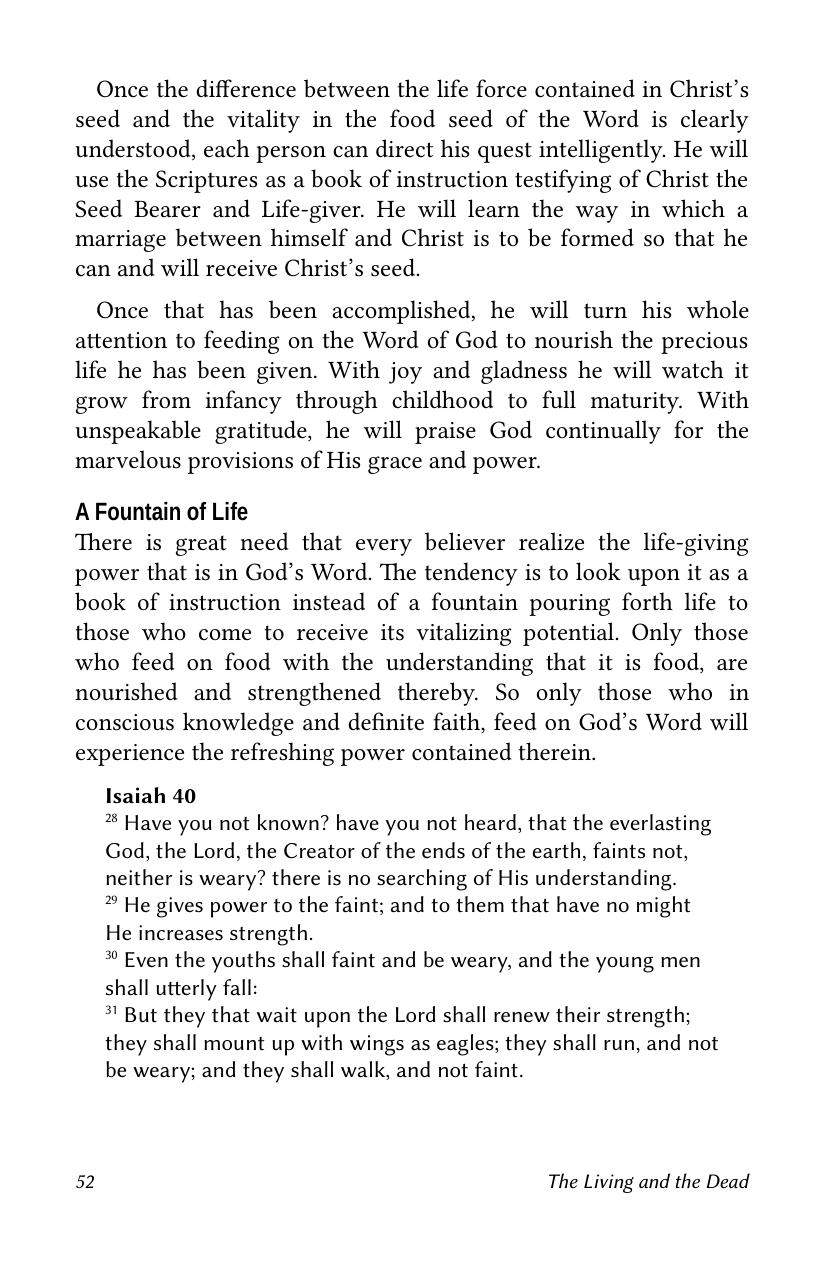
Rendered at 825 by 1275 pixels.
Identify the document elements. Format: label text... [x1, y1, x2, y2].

text Isaiah 40 [105, 783, 750, 809]
text 29 He gives power to the faint; and to them that have no might He increases strength. [105, 892, 720, 946]
subtitle A Fountain of Life [75, 497, 750, 525]
text There is great need that every believer realize the life-giving power that is in God’s Word. The tendency is to look upon it as a book of instruction instead of a fountain pouring forth life to those who come to receive its vitalizing potential. Only those who feed on food with the understanding that it is food, are nourished and strengthened thereby. So only those who in conscious knowledge and definite faith, feed on God’s Word will experience the refreshing power contained therein. [75, 528, 750, 766]
text Once that has been accomplished, he will turn his whole attention to feeding on the Word of God to nourish the precious life he has been given. With joy and gladness he will watch it grow from infancy through childhood to full maturity. With unspeakable gratitude, he will praise God continually for the marvelous provisions of His grace and power. [75, 296, 750, 474]
text 28 Have you not known? have you not heard, that the everlasting God, the Lord, the Creator of the ends of the earth, faints not, neither is weary? there is no searching of His understanding. [105, 810, 720, 891]
text 31 But they that wait upon the Lord shall renew their strength; they shall mount up with wings as eagles; they shall run, and not be weary; and they shall walk, and not faint. [105, 1002, 720, 1083]
text Once the difference between the life force contained in Christ’s seed and the vitality in the food seed of the Word is clearly understood, each person can direct his quest intelligently. He will use the Scriptures as a book of instruction testifying of Christ the Seed Bearer and Life-giver. He will learn the way in which a marriage between himself and Christ is to be formed so that he can and will receive Christ’s seed. [75, 75, 750, 283]
text 30 Even the youths shall faint and be weary, and the young men shall utterly fall: [105, 947, 720, 1001]
